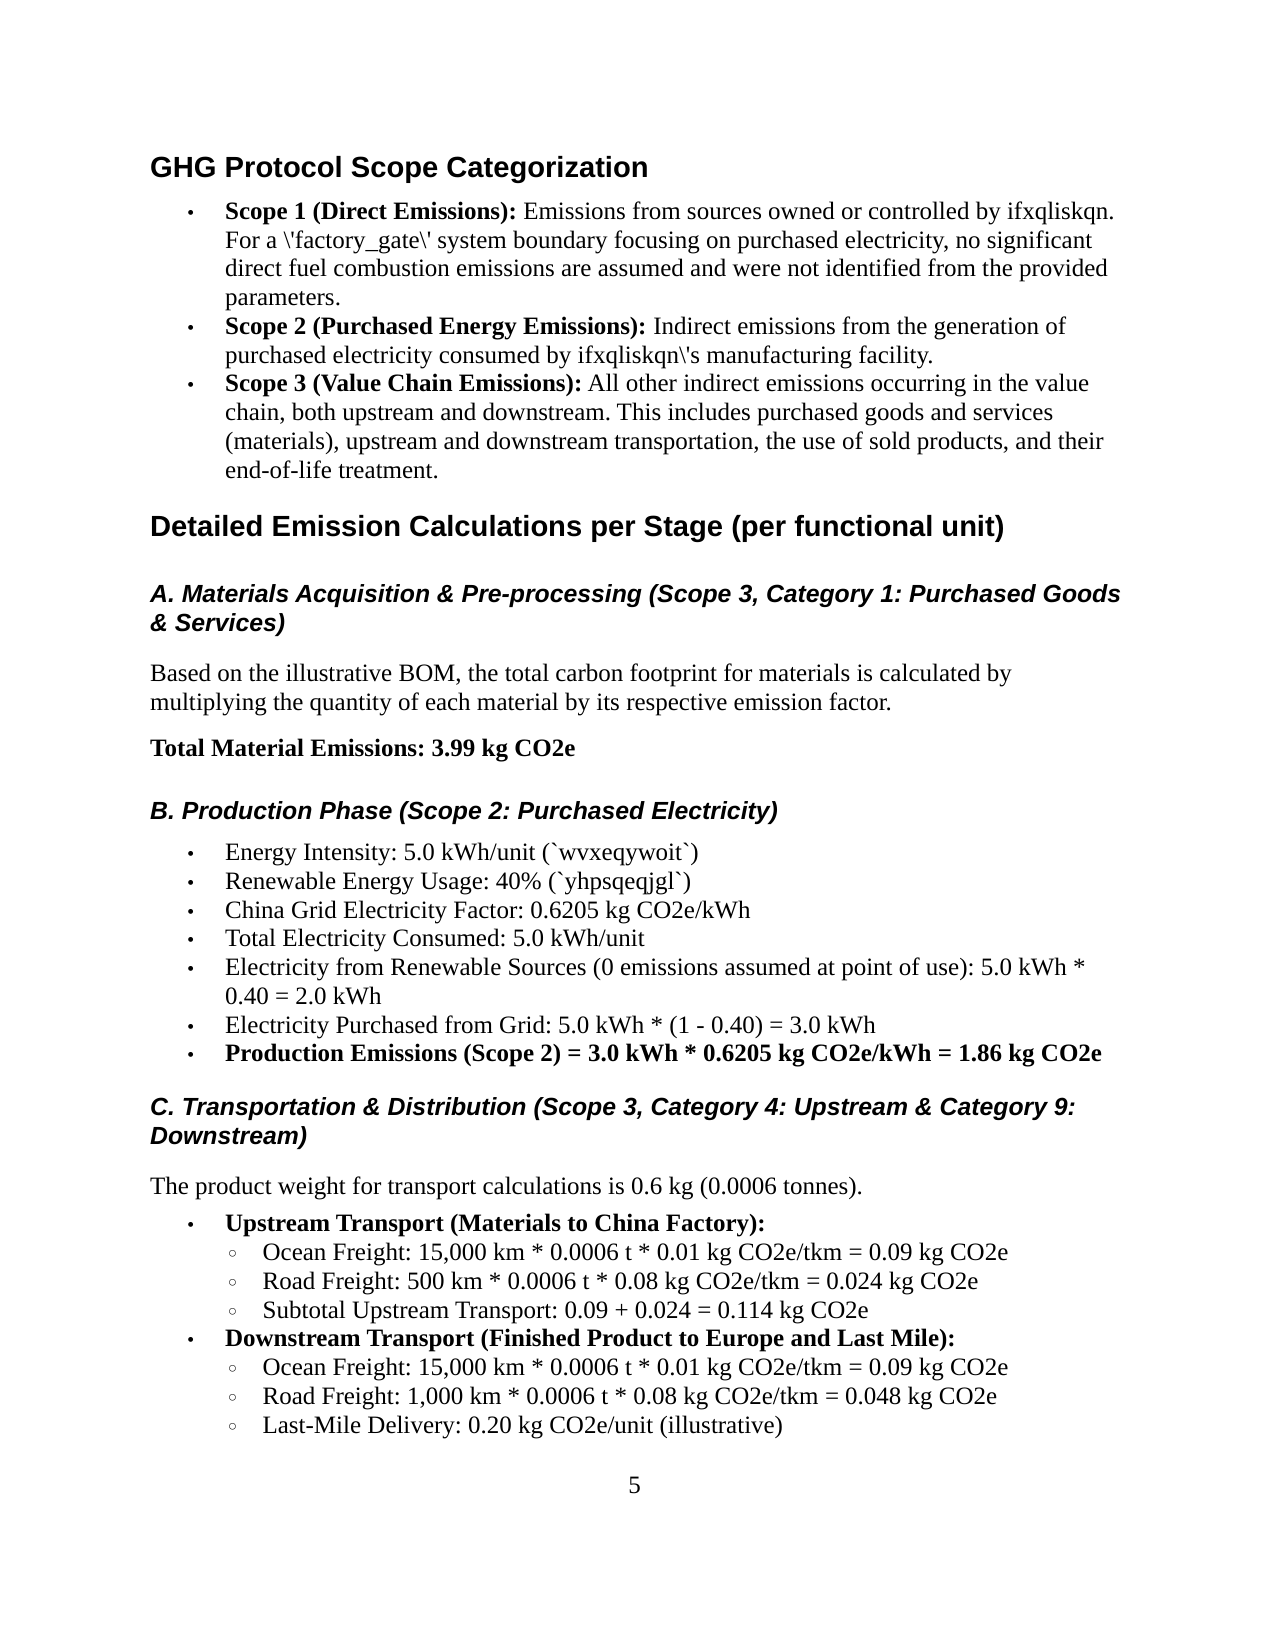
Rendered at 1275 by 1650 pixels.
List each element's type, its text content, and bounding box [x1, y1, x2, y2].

list Scope 2 (Purchased Energy Emissions): Indirect emissions from the generation of purchased electricity consumed by ifxqliskqn\'s manufacturing facility. [187, 311, 1125, 368]
text Total Material Emissions: 3.99 kg CO2e [150, 733, 1125, 762]
list Electricity from Renewable Sources (0 emissions assumed at point of use): 5.0 kWh * 0.40 = 2.0 kWh [187, 952, 1125, 1010]
list Production Emissions (Scope 2) = 3.0 kWh * 0.6205 kg CO2e/kWh = 1.86 kg CO2e [187, 1038, 1125, 1067]
subtitle GHG Protocol Scope Categorization [150, 150, 1125, 183]
text Based on the illustrative BOM, the total carbon footprint for materials is calculated by multiplying the quantity of each material by its respective emission factor. [150, 658, 1125, 716]
list Scope 3 (Value Chain Emissions): All other indirect emissions occurring in the value chain, both upstream and downstream. This includes purchased goods and services (materials), upstream and downstream transportation, the use of sold products, and their end-of-life treatment. [187, 368, 1125, 483]
subtitle C. Transportation & Distribution (Scope 3, Category 4: Upstream & Category 9: Downstream) [150, 1092, 1125, 1149]
list Downstream Transport (Finished Product to Europe and Last Mile): [187, 1323, 1125, 1352]
list China Grid Electricity Factor: 0.6205 kg CO2e/kWh [187, 895, 1125, 923]
list Electricity Purchased from Grid: 5.0 kWh * (1 - 0.40) = 3.0 kWh [187, 1010, 1125, 1038]
subtitle A. Materials Acquisition & Pre-processing (Scope 3, Category 1: Purchased Goods & Services) [150, 579, 1125, 637]
subtitle Detailed Emission Calculations per Stage (per functional unit) [150, 508, 1125, 542]
list Upstream Transport (Materials to China Factory): [187, 1208, 1125, 1237]
text The product weight for transport calculations is 0.6 kg (0.0006 tonnes). [150, 1171, 1125, 1199]
list Renewable Energy Usage: 40% (`yhpsqeqjgl`) [187, 866, 1125, 895]
subtitle B. Production Phase (Scope 2: Purchased Electricity) [150, 796, 1125, 825]
list Subtotal Upstream Transport: 0.09 + 0.024 = 0.114 kg CO2e [225, 1295, 1125, 1323]
list Energy Intensity: 5.0 kWh/unit (`wvxeqywoit`) [187, 837, 1125, 866]
list Road Freight: 500 km * 0.0006 t * 0.08 kg CO2e/tkm = 0.024 kg CO2e [225, 1266, 1125, 1295]
list Last-Mile Delivery: 0.20 kg CO2e/unit (illustrative) [225, 1410, 1125, 1438]
list Road Freight: 1,000 km * 0.0006 t * 0.08 kg CO2e/tkm = 0.048 kg CO2e [225, 1381, 1125, 1410]
list Total Electricity Consumed: 5.0 kWh/unit [187, 923, 1125, 952]
list Scope 1 (Direct Emissions): Emissions from sources owned or controlled by ifxqliskqn. For a \'factory_gate\' system boundary focusing on purchased electricity, no significant direct fuel combustion emissions are assumed and were not identified from the provided parameters. [187, 196, 1125, 311]
list Ocean Freight: 15,000 km * 0.0006 t * 0.01 kg CO2e/tkm = 0.09 kg CO2e [225, 1352, 1125, 1381]
list Ocean Freight: 15,000 km * 0.0006 t * 0.01 kg CO2e/tkm = 0.09 kg CO2e [225, 1237, 1125, 1266]
